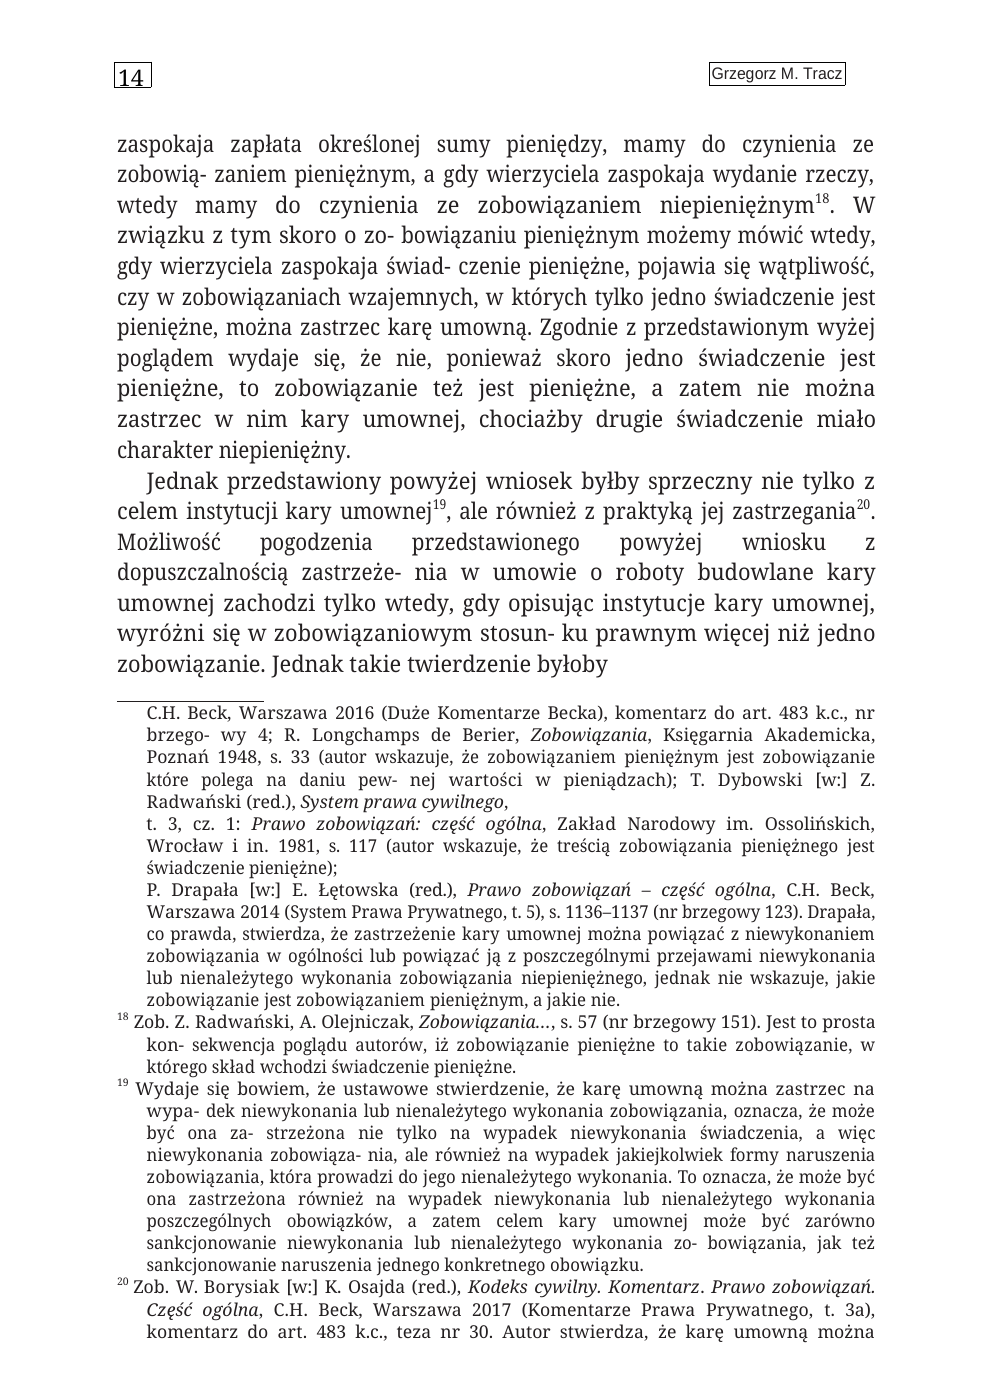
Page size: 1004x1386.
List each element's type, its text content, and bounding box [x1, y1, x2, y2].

text P. Drapała [w:] E. Łętowska (red.), Prawo zobowiązań – część ogólna, C.H. Beck, Warszawa 2014 (System Prawa Prywatnego, t. 5), s. 1136–1137 (nr brzegowy 123). Drapała, co prawda, stwierdza, że zastrzeżenie kary umownej można powiązać z niewykonaniem zobowiązania w ogólności lub powiązać ją z poszczególnymi przejawami niewykonania lub nienależytego wykonania zobowiązania niepieniężnego, jednak nie wskazuje, jakie zobowiązanie jest zobowiązaniem pieniężnym, a jakie nie. [146, 879, 876, 1011]
text t. 3, cz. 1: Prawo zobowiązań: część ogólna, Zakład Narodowy im. Ossolińskich, Wrocław i in. 1981, s. 117 (autor wskazuje, że treścią zobowiązania pieniężnego jest świadczenie pieniężne); [146, 813, 876, 879]
text zaspokaja zapłata określonej sumy pieniędzy, mamy do czynienia ze zobowią- zaniem pieniężnym, a gdy wierzyciela zaspokaja wydanie rzeczy, wtedy mamy do czynienia ze zobowiązaniem niepieniężnym18. W związku z tym skoro o zo- bowiązaniu pieniężnym możemy mówić wtedy, gdy wierzyciela zaspokaja świad- czenie pieniężne, pojawia się wątpliwość, czy w zobowiązaniach wzajemnych, w których tylko jedno świadczenie jest pieniężne, można zastrzec karę umowną. Zgodnie z przedstawionym wyżej poglądem wydaje się, że nie, ponieważ skoro jedno świadczenie jest pieniężne, to zobowiązanie też jest pieniężne, a zatem nie można zastrzec w nim kary umownej, chociażby drugie świadczenie miało charakter niepieniężny. [117, 128, 876, 465]
text Jednak przedstawiony powyżej wniosek byłby sprzeczny nie tylko z celem instytucji kary umownej19, ale również z praktyką jej zastrzegania20. Możliwość pogodzenia przedstawionego powyżej wniosku z dopuszczalnością zastrzeże- nia w umowie o roboty budowlane kary umownej zachodzi tylko wtedy, gdy opisując instytucje kary umownej, wyróżni się w zobowiązaniowym stosun- ku prawnym więcej niż jedno zobowiązanie. Jednak takie twierdzenie byłoby [117, 465, 876, 679]
text 18 Zob. Z. Radwański, A. Olejniczak, Zobowiązania…, s. 57 (nr brzegowy 151). Jest to prosta kon- sekwencja poglądu autorów, iż zobowiązanie pieniężne to takie zobowiązanie, w którego skład wchodzi świadczenie pieniężne. [117, 1011, 876, 1078]
text C.H. Beck, Warszawa 2016 (Duże Komentarze Becka), komentarz do art. 483 k.c., nr brzego- wy 4; R. Longchamps de Berier, Zobowiązania, Księgarnia Akademicka, Poznań 1948, s. 33 (autor wskazuje, że zobowiązaniem pieniężnym jest zobowiązanie które polega na daniu pew- nej wartości w pieniądzach); T. Dybowski [w:] Z. Radwański (red.), System prawa cywilnego, [146, 702, 876, 813]
text 19 Wydaje się bowiem, że ustawowe stwierdzenie, że karę umowną można zastrzec na wypa- dek niewykonania lub nienależytego wykonania zobowiązania, oznacza, że może być ona za- strzeżona nie tylko na wypadek niewykonania świadczenia, a więc niewykonania zobowiąza- nia, ale również na wypadek jakiejkolwiek formy naruszenia zobowiązania, która prowadzi do jego nienależytego wykonania. To oznacza, że może być ona zastrzeżona również na wypadek niewykonania lub nienależytego wykonania poszczególnych obowiązków, a zatem celem kary umownej może być zarówno sankcjonowanie niewykonania lub nienależytego wykonania zo- bowiązania, jak też sankcjonowanie naruszenia jednego konkretnego obowiązku. [117, 1078, 876, 1276]
text 20 Zob. W. Borysiak [w:] K. Osajda (red.), Kodeks cywilny. Komentarz. Prawo zobowiązań. Część ogólna, C.H. Beck, Warszawa 2017 (Komentarze Prawa Prywatnego, t. 3a), komentarz do art. 483 k.c., teza nr 30. Autor stwierdza, że karę umowną można zastrzec na wypadek niewy- konania obowiązku. Zob. też tamże, komentarz do art. 483 k.c., teza nr 39. Borysiak uznaje, że karę umowną można zastrzec na wypadek niewykonania lub nienależytego wykonania obo- wiązku niepieniężnego, chociażby świadczenie miało charakter pieniężny. [117, 1276, 876, 1343]
